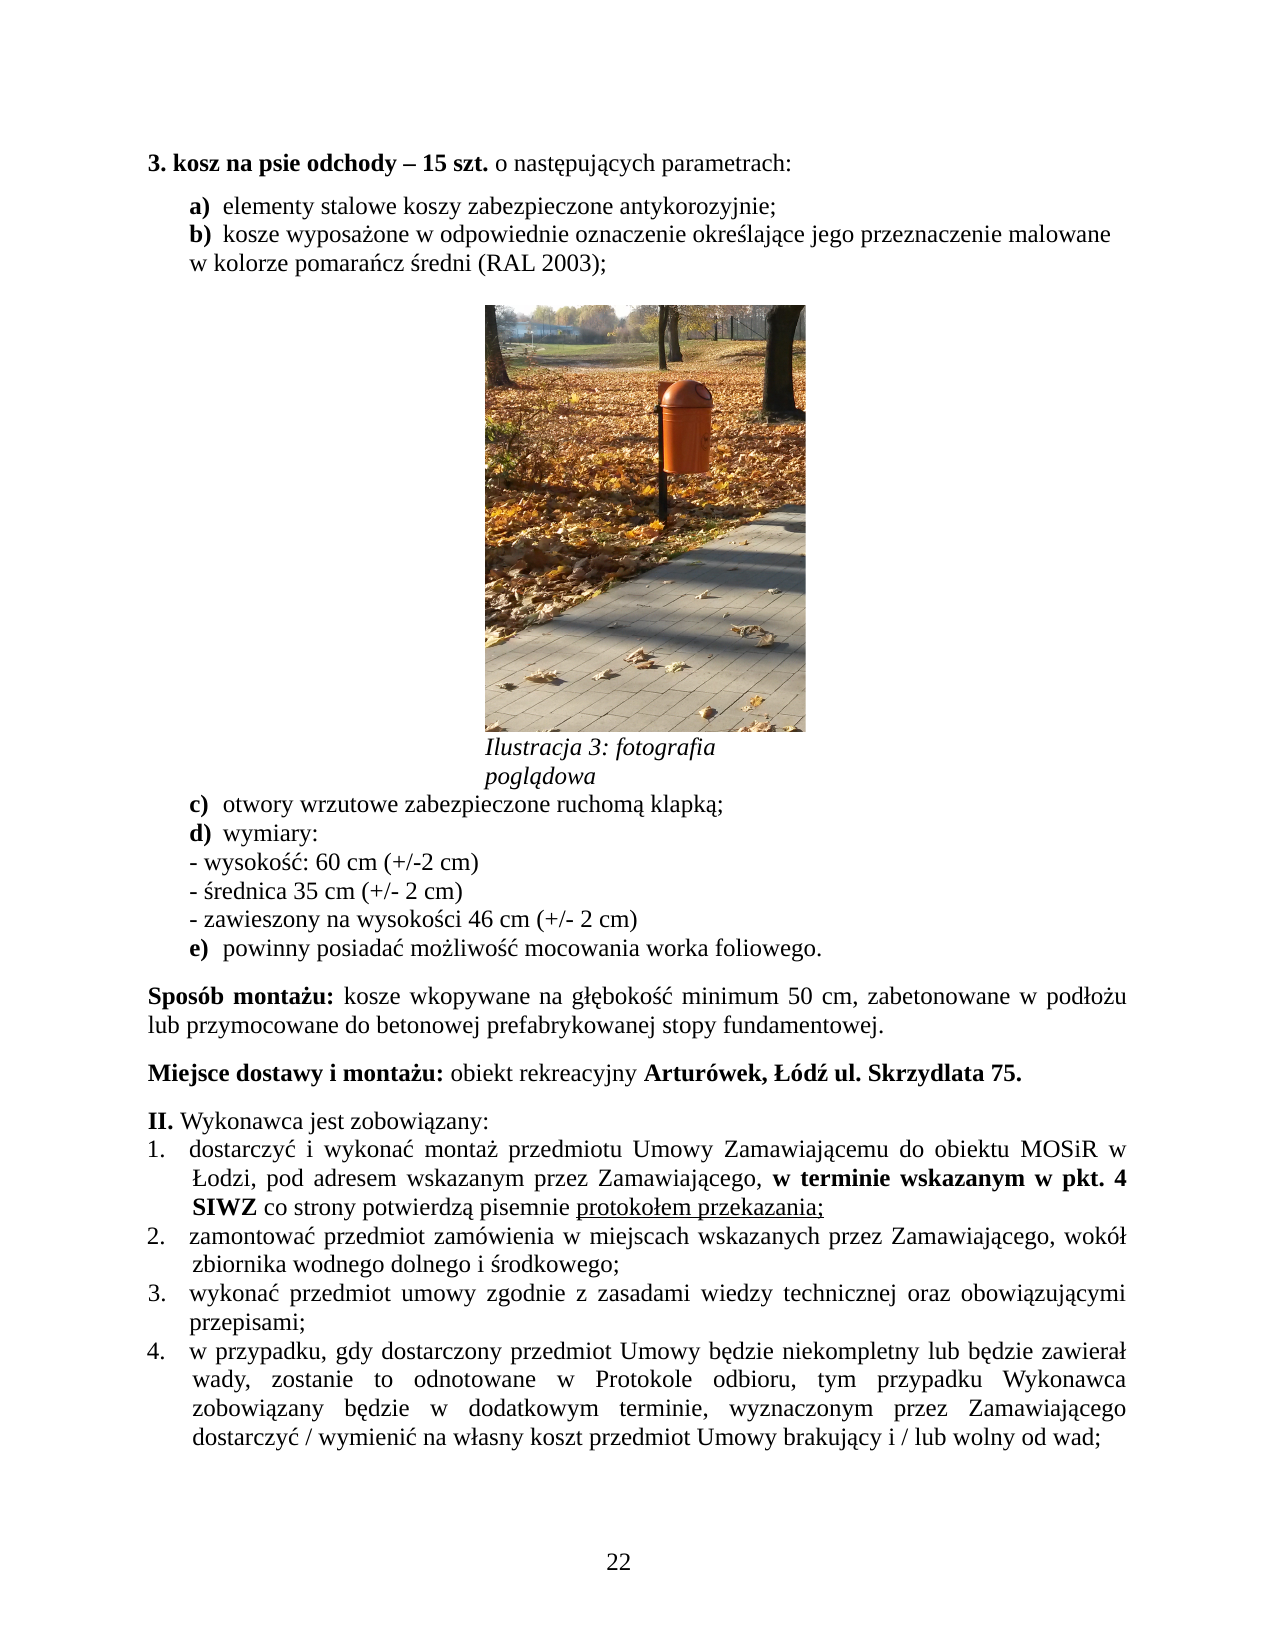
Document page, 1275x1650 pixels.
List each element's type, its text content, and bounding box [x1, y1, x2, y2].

list - zawieszony na wysokości 46 cm (+/- 2 cm) [189, 904, 1127, 933]
picture [485, 305, 548, 732]
text 3. kosz na psie odchody – 15 szt. o następujących parametrach: [148, 148, 1127, 176]
list - średnica 35 cm (+/- 2 cm) [189, 876, 1127, 904]
list - wysokość: 60 cm (+/-2 cm) [189, 847, 1127, 876]
list wykonać przedmiot umowy zgodnie z zasadami wiedzy technicznej oraz obowiązującymi przepisami; [148, 1278, 1127, 1336]
text Miejsce dostawy i montażu: obiekt rekreacyjny Arturówek, Łódź ul. Skrzydlata 75. [148, 1058, 1127, 1087]
text Sposób montażu: kosze wkopywane na głębokość minimum 50 cm, zabetonowane w podłożu lub przymocowane do betonowej prefabrykowanej stopy fundamentowej. [148, 981, 1127, 1039]
list zamontować przedmiot zamówienia w miejscach wskazanych przez Zamawiającego, wokół zbiornika wodnego dolnego i środkowego; [147, 1221, 1127, 1278]
list otwory wrzutowe zabezpieczone ruchomą klapką; [189, 296, 1127, 818]
list w przypadku, gdy dostarczony przedmiot Umowy będzie niekompletny lub będzie zawierał wady, zostanie to odnotowane w Protokole odbioru, tym przypadku Wykonawca zobowiązany będzie w dodatkowym terminie, wyznaczonym przez Zamawiającego dostarczyć / wymienić na własny koszt przedmiot Umowy brakujący i / lub wolny od wad; [147, 1336, 1127, 1451]
text II. Wykonawca jest zobowiązany: [148, 1106, 1127, 1134]
list kosze wyposażone w odpowiednie oznaczenie określające jego przeznaczenie malowane w kolorze pomarańcz średni (RAL 2003); [189, 219, 1127, 277]
list powinny posiadać możliwość mocowania worka foliowego. [189, 933, 1127, 962]
list Ilustracja 3: fotografia poglądowa [485, 318, 809, 789]
list elementy stalowe koszy zabezpieczone antykorozyjnie; [189, 191, 1127, 219]
list dostarczyć i wykonać montaż przedmiotu Umowy Zamawiającemu do obiektu MOSiR w Łodzi, pod adresem wskazanym przez Zamawiającego, w terminie wskazanym w pkt. 4 SIWZ co strony potwierdzą pisemnie protokołem przekazania; [147, 1134, 1127, 1221]
list wymiary: [189, 818, 1127, 847]
